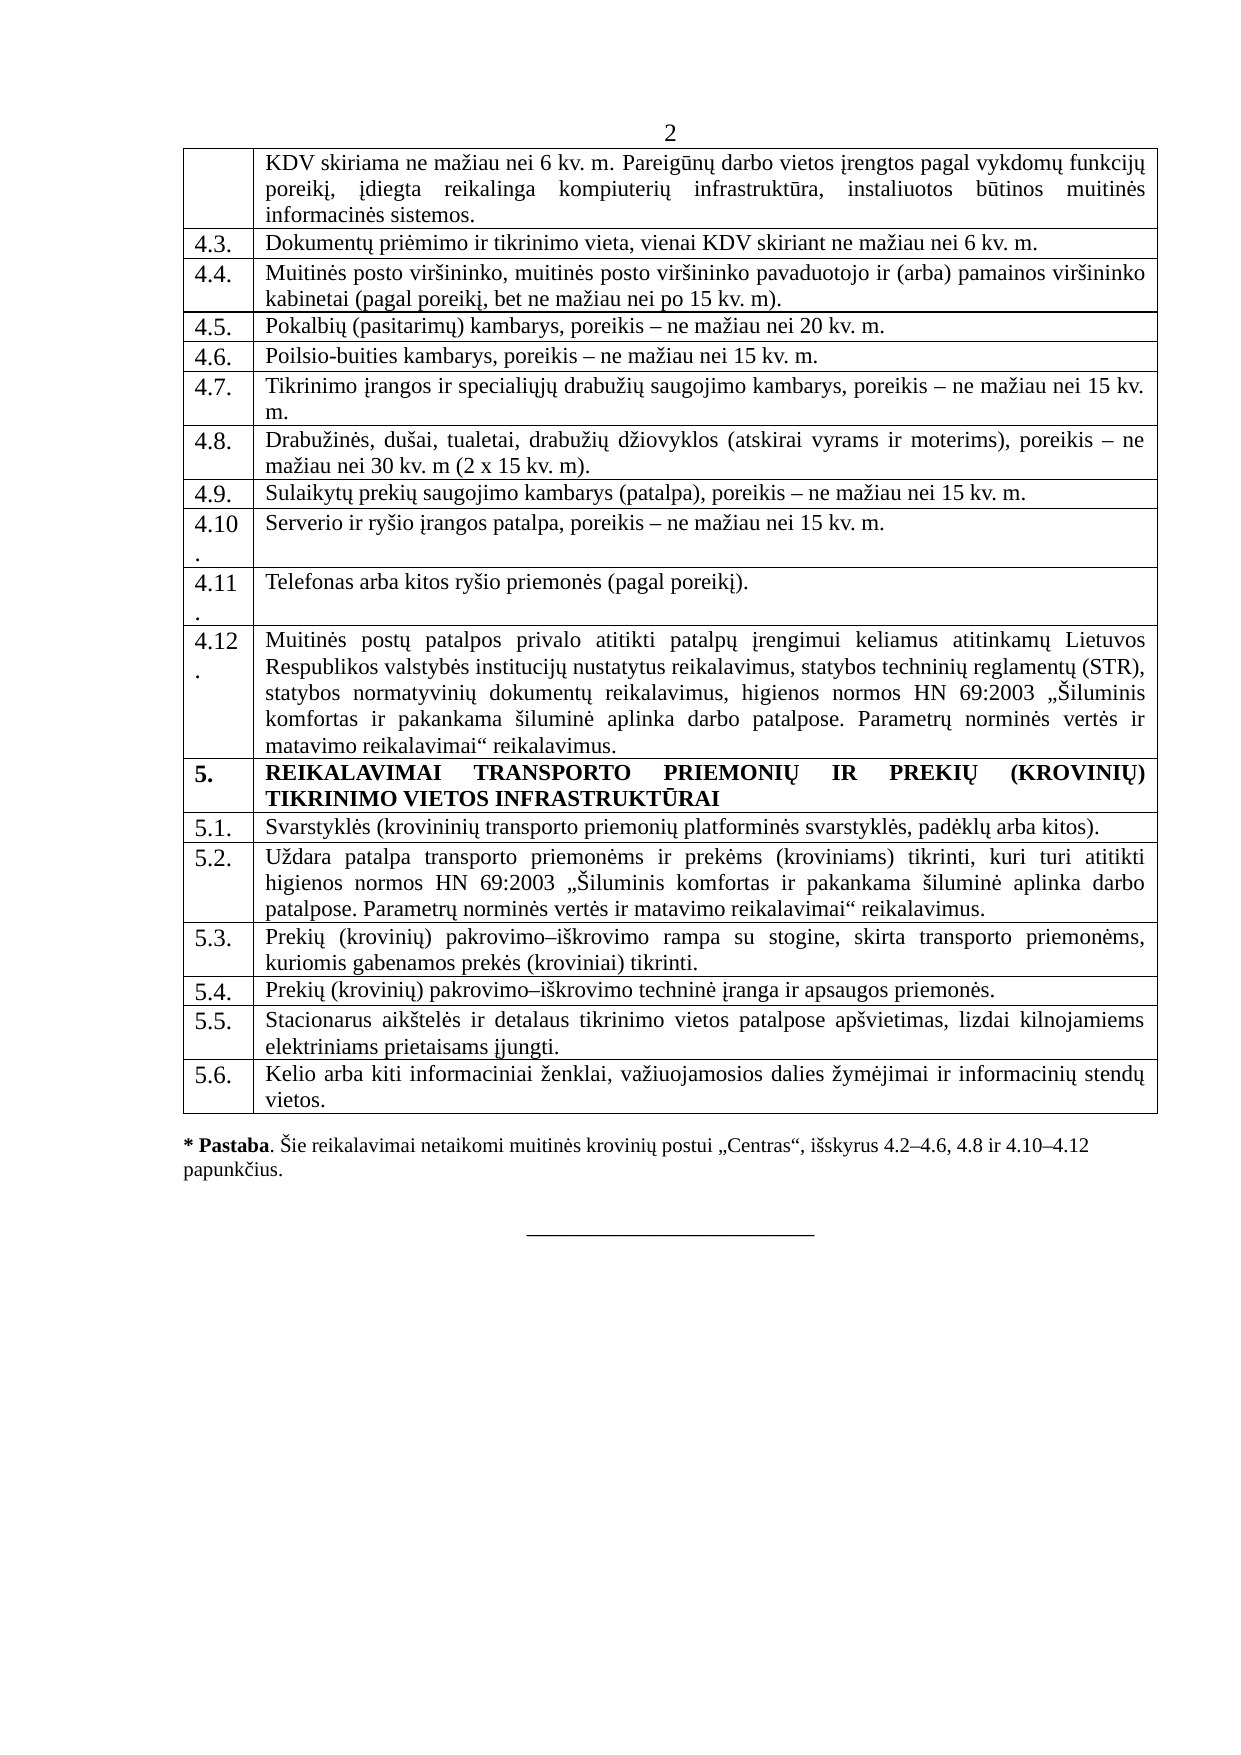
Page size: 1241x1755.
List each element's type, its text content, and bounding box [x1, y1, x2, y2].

table_cell Muitinės posto viršininko, muitinės posto viršininko pavaduotojo ir (arba) pamainos viršininko kabinetai (pagal poreikį, bet ne mažiau nei po 15 kv. m). [254, 259, 1157, 311]
table_cell 5.2. [184, 843, 253, 922]
table_cell 5.4. [184, 977, 253, 1005]
table_cell 4.8. [184, 426, 253, 478]
table_cell 4.11. [184, 568, 253, 625]
table_cell Dokumentų priėmimo ir tikrinimo vieta, vienai KDV skiriant ne mažiau nei 6 kv. m. [254, 229, 1157, 258]
table_cell 5.1. [184, 813, 253, 842]
text * Pastaba. Šie reikalavimai netaikomi muitinės krovinių postui „Centras“, išskyrus 4.2–4.6, 4.8 ir 4.10–4.12 papunkčius. [183, 1133, 1158, 1181]
table_cell 4.10. [184, 509, 253, 567]
table_cell Telefonas arba kitos ryšio priemonės (pagal poreikį). [254, 568, 1157, 625]
table_cell Drabužinės, dušai, tualetai, drabužių džiovyklos (atskirai vyrams ir moterims), poreikis – ne mažiau nei 30 kv. m (2 x 15 kv. m). [254, 426, 1157, 478]
table_cell 4.5. [184, 313, 253, 341]
table_cell 5.5. [184, 1006, 253, 1059]
table_cell KDV skiriama ne mažiau nei 6 kv. m. Pareigūnų darbo vietos įrengtos pagal vykdomų funkcijų poreikį, įdiegta reikalinga kompiuterių infrastruktūra, instaliuotos būtinos muitinės informacinės sistemos. [254, 149, 1157, 228]
table_cell Poilsio-buities kambarys, poreikis – ne mažiau nei 15 kv. m. [254, 342, 1157, 371]
table_cell Serverio ir ryšio įrangos patalpa, poreikis – ne mažiau nei 15 kv. m. [254, 509, 1157, 567]
table_cell 4.4. [184, 259, 253, 311]
table_cell 4.9. [184, 480, 253, 508]
table_cell Stacionarus aikštelės ir detalaus tikrinimo vietos patalpose apšvietimas, lizdai kilnojamiems elektriniams prietaisams įjungti. [254, 1006, 1157, 1059]
table_cell 4.7. [184, 372, 253, 425]
table_cell Uždara patalpa transporto priemonėms ir prekėms (kroviniams) tikrinti, kuri turi atitikti higienos normos HN 69:2003 „Šiluminis komfortas ir pakankama šiluminė aplinka darbo patalpose. Parametrų norminės vertės ir matavimo reikalavimai“ reikalavimus. [254, 843, 1157, 922]
table_cell 5.6. [184, 1060, 253, 1113]
table_cell Prekių (krovinių) pakrovimo–iškrovimo techninė įranga ir apsaugos priemonės. [254, 977, 1157, 1005]
table_cell Prekių (krovinių) pakrovimo–iškrovimo rampa su stogine, skirta transporto priemonėms, kuriomis gabenamos prekės (kroviniai) tikrinti. [254, 923, 1157, 976]
table_cell Muitinės postų patalpos privalo atitikti patalpų įrengimui keliamus atitinkamų Lietuvos Respublikos valstybės institucijų nustatytus reikalavimus, statybos techninių reglamentų (STR), statybos normatyvinių dokumentų reikalavimus, higienos normos HN 69:2003 „Šiluminis komfortas ir pakankama šiluminė aplinka darbo patalpose. Parametrų norminės vertės ir matavimo reikalavimai“ reikalavimus. [254, 626, 1157, 758]
table_cell Svarstyklės (krovininių transporto priemonių platforminės svarstyklės, padėklų arba kitos). [254, 813, 1157, 842]
table_cell 4.12. [184, 626, 253, 758]
text _______________________ [183, 1210, 1158, 1239]
table_cell [184, 149, 253, 228]
table_cell 4.6. [184, 342, 253, 371]
table_cell Pokalbių (pasitarimų) kambarys, poreikis – ne mažiau nei 20 kv. m. [254, 313, 1157, 341]
table_cell 4.3. [184, 229, 253, 258]
table_cell 5. [184, 759, 253, 812]
table_cell Kelio arba kiti informaciniai ženklai, važiuojamosios dalies žymėjimai ir informacinių stendų vietos. [254, 1060, 1157, 1113]
table_cell 5.3. [184, 923, 253, 976]
table_cell Sulaikytų prekių saugojimo kambarys (patalpa), poreikis – ne mažiau nei 15 kv. m. [254, 480, 1157, 508]
table_cell Tikrinimo įrangos ir specialiųjų drabužių saugojimo kambarys, poreikis – ne mažiau nei 15 kv. m. [254, 372, 1157, 425]
table_cell Reikalavimai transporto priemonių ir prekių (krovinių) tikrinimo vietos infrastruktūrai [254, 759, 1157, 812]
